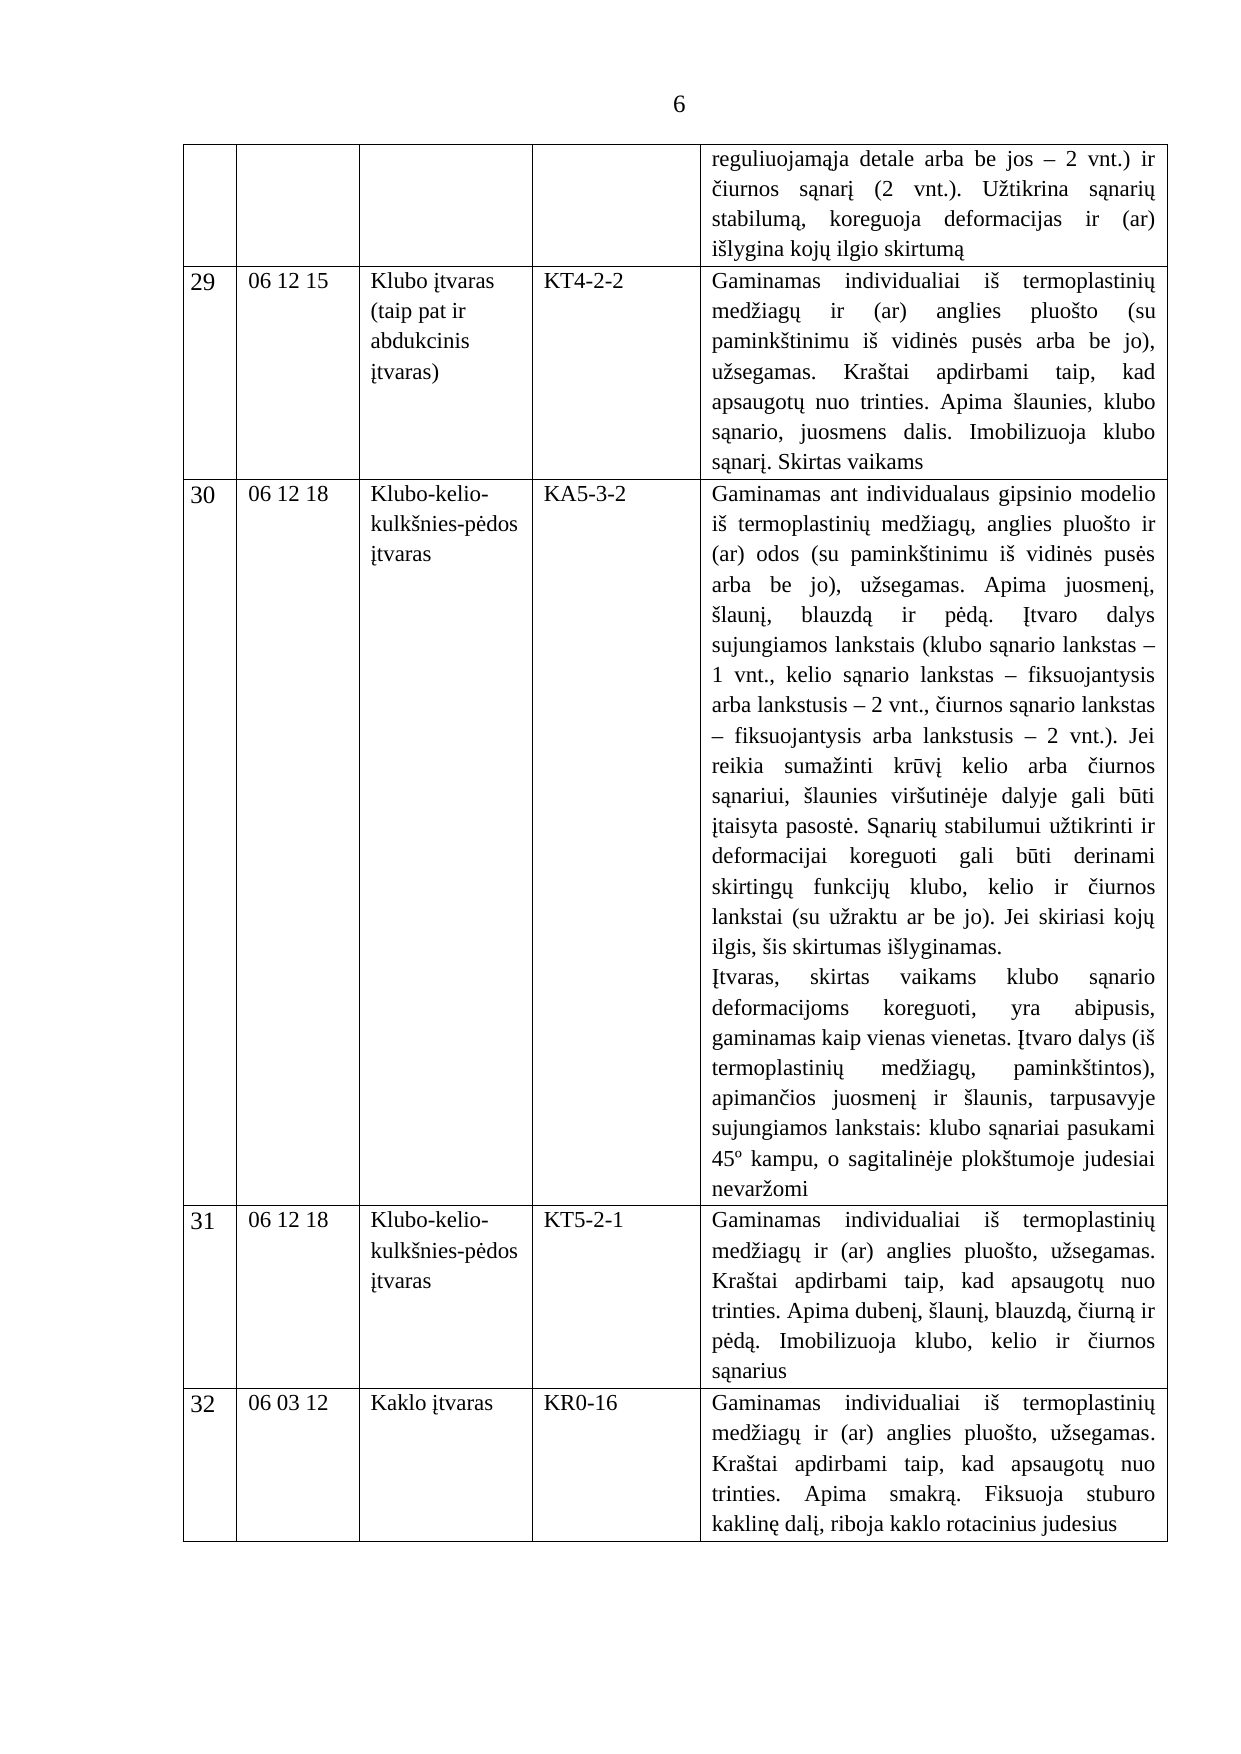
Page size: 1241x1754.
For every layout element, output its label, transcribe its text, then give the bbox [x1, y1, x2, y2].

table_cell Gaminamas ant individualaus gipsinio modelio iš termoplastinių medžiagų, anglies pluošto ir (ar) odos (su paminkštinimu iš vidinės pusės arba be jo), užsegamas. Apima juosmenį, šlaunį, blauzdą ir pėdą. Įtvaro dalys sujungiamos lankstais (klubo sąnario lankstas – 1 vnt., kelio sąnario lankstas – fiksuojantysis arba lankstusis – 2 vnt., čiurnos sąnario lankstas – fiksuojantysis arba lankstusis – 2 vnt.). Jei reikia sumažinti krūvį kelio arba čiurnos sąnariui, šlaunies viršutinėje dalyje gali būti įtaisyta pasostė. Sąnarių stabilumui užtikrinti ir deformacijai koreguoti gali būti derinami skirtingų funkcijų klubo, kelio ir čiurnos lankstai (su užraktu ar be jo). Jei skiriasi kojų ilgis, šis skirtumas išlyginamas. Įtvaras, skirtas vaikams klubo sąnario deformacijoms koreguoti, yra abipusis, gaminamas kaip vienas vienetas. Įtvaro dalys (iš termoplastinių medžiagų, paminkštintos), apimančios juosmenį ir šlaunis, tarpusavyje sujungiamos lankstais: klubo sąnariai pasukami 45º kampu, o sagitalinėje plokštumoje judesiai nevaržomi [701, 480, 1167, 1205]
table_cell KR0-16 [533, 1389, 700, 1541]
table_cell [237, 145, 359, 266]
table_cell Klubo įtvaras (taip pat ir abdukcinis įtvaras) [360, 267, 532, 479]
table_cell Klubo-kelio-kulkšnies-pėdos įtvaras [360, 1206, 532, 1388]
table_cell Gaminamas individualiai iš termoplastinių medžiagų ir (ar) anglies pluošto (su paminkštinimu iš vidinės pusės arba be jo), užsegamas. Kraštai apdirbami taip, kad apsaugotų nuo trinties. Apima šlaunies, klubo sąnario, juosmens dalis. Imobilizuoja klubo sąnarį. Skirtas vaikams [701, 267, 1167, 479]
table_cell Kaklo įtvaras [360, 1389, 532, 1541]
table_cell 06 12 18 [237, 1206, 359, 1388]
table_cell [184, 145, 236, 266]
table_cell 32 [184, 1389, 236, 1541]
table_cell reguliuojamąja detale arba be jos – 2 vnt.) ir čiurnos sąnarį (2 vnt.). Užtikrina sąnarių stabilumą, koreguoja deformacijas ir (ar) išlygina kojų ilgio skirtumą [701, 145, 1167, 266]
table_cell Gaminamas individualiai iš termoplastinių medžiagų ir (ar) anglies pluošto, užsegamas. Kraštai apdirbami taip, kad apsaugotų nuo trinties. Apima dubenį, šlaunį, blauzdą, čiurną ir pėdą. Imobilizuoja klubo, kelio ir čiurnos sąnarius [701, 1206, 1167, 1388]
table_cell Klubo-kelio-kulkšnies-pėdos įtvaras [360, 480, 532, 1205]
table_cell KA5-3-2 [533, 480, 700, 1205]
table_cell Gaminamas individualiai iš termoplastinių medžiagų ir (ar) anglies pluošto, užsegamas. Kraštai apdirbami taip, kad apsaugotų nuo trinties. Apima smakrą. Fiksuoja stuburo kaklinę dalį, riboja kaklo rotacinius judesius [701, 1389, 1167, 1541]
table_cell 06 12 15 [237, 267, 359, 479]
table_cell 06 03 12 [237, 1389, 359, 1541]
table_cell 31 [184, 1206, 236, 1388]
table_cell [360, 145, 532, 266]
table_cell 06 12 18 [237, 480, 359, 1205]
table_cell [533, 145, 700, 266]
table_cell KT4-2-2 [533, 267, 700, 479]
table_cell KT5-2-1 [533, 1206, 700, 1388]
table_cell 29 [184, 267, 236, 479]
table_cell 30 [184, 480, 236, 1205]
